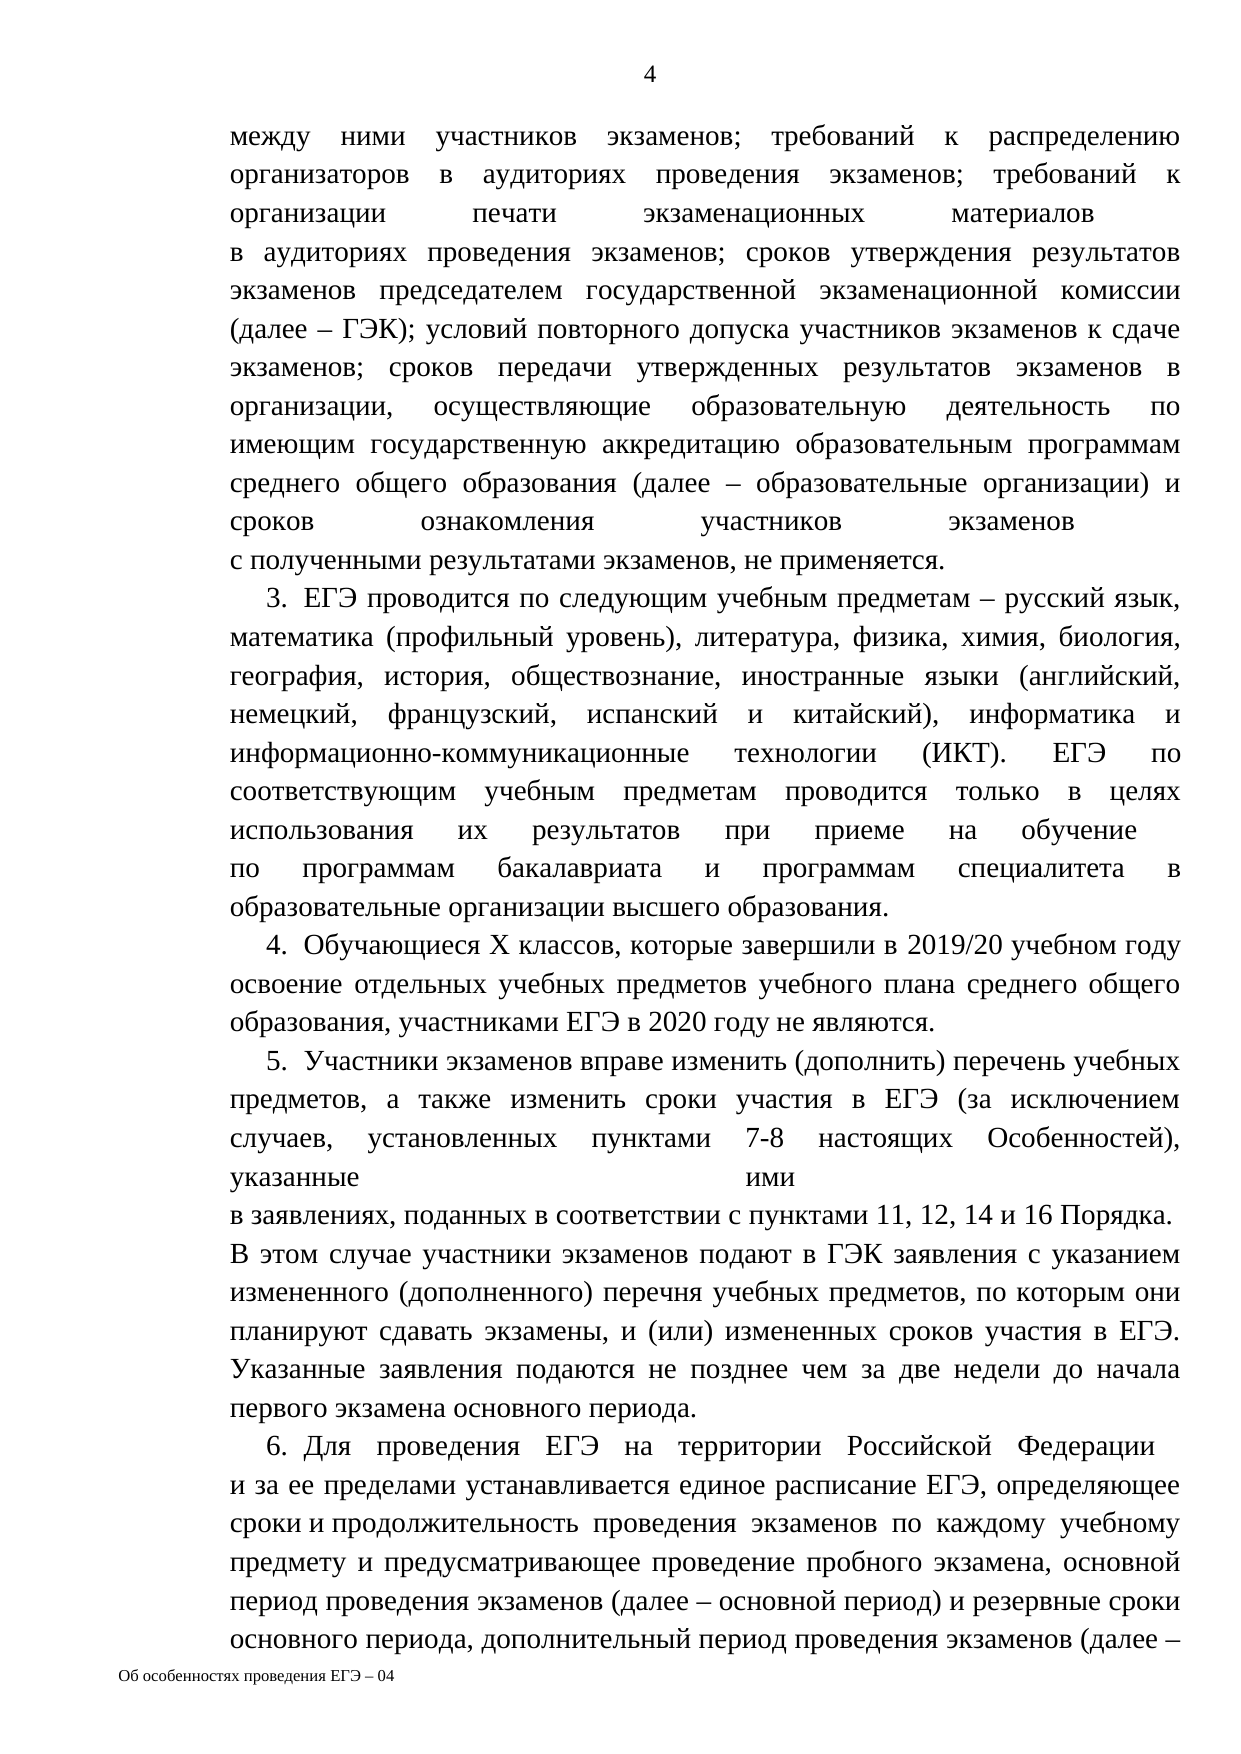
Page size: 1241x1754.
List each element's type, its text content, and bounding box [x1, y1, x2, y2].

list Для проведения ЕГЭ на территории Российской Федерации и за ее пределами устанавливается единое расписание ЕГЭ, определяющее сроки и продолжительность проведения экзаменов по каждому учебному предмету и предусматривающее проведение пробного экзамена, основной период проведения экзаменов (далее – основной период) и резервные сроки основного периода, дополнительный период проведения экзаменов (далее – [192, 1428, 1181, 1655]
list Участники экзаменов вправе изменить (дополнить) перечень учебных предметов, а также изменить сроки участия в ЕГЭ (за исключением случаев, установленных пунктами 7-8 настоящих Особенностей), указанные ими в заявлениях, поданных в соответствии с пунктами 11, 12, 14 и 16 Порядка. В этом случае участники экзаменов подают в ГЭК заявления с указанием измененного (дополненного) перечня учебных предметов, по которым они планируют сдавать экзамены, и (или) измененных сроков участия в ЕГЭ. Указанные заявления подаются не позднее чем за две недели до начала первого экзамена основного периода. [192, 1043, 1181, 1423]
list между ними участников экзаменов; требований к распределению организаторов в аудиториях проведения экзаменов; требований к организации печати экзаменационных материалов в аудиториях проведения экзаменов; сроков утверждения результатов экзаменов председателем государственной экзаменационной комиссии (далее – ГЭК); условий повторного допуска участников экзаменов к сдаче экзаменов; сроков передачи утвержденных результатов экзаменов в организации, осуществляющие образовательную деятельность по имеющим государственную аккредитацию образовательным программам среднего общего образования (далее – образовательные организации) и сроков ознакомления участников экзаменов с полученными результатами экзаменов, не применяется. [192, 118, 1181, 576]
list ЕГЭ проводится по следующим учебным предметам – русский язык, математика (профильный уровень), литература, физика, химия, биология, география, история, обществознание, иностранные языки (английский, немецкий, французский, испанский и китайский), информатика и информационно-коммуникационные технологии (ИКТ). ЕГЭ по соответствующим учебным предметам проводится только в целях использования их результатов при приеме на обучение по программам бакалавриата и программам специалитета в образовательные организации высшего образования. [192, 581, 1181, 922]
list Обучающиеся X классов, которые завершили в 2019/20 учебном году освоение отдельных учебных предметов учебного плана среднего общего образования, участниками ЕГЭ в 2020 году не являются. [192, 927, 1181, 1038]
